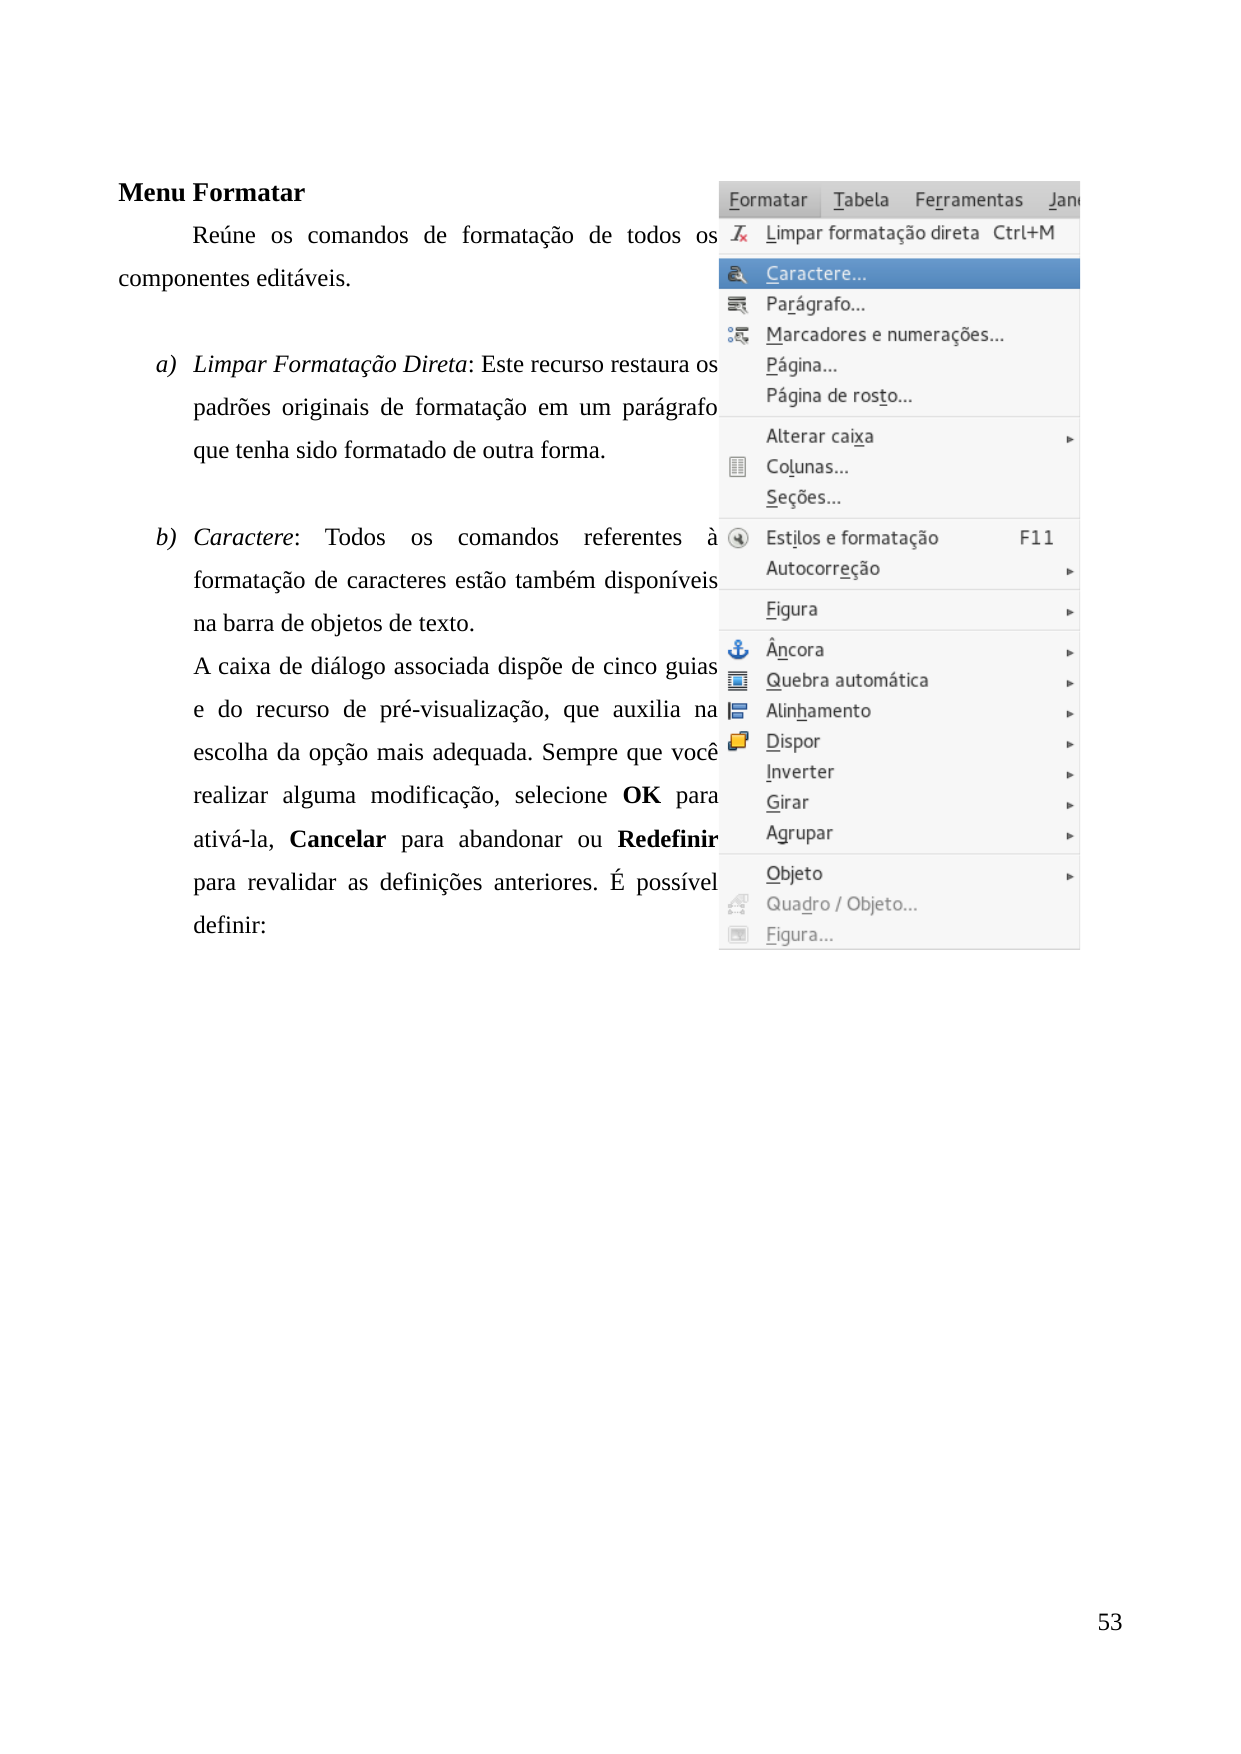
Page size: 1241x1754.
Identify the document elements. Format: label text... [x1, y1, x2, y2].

list Limpar Formatação Direta: Este recurso restaura os padrões originais de formatação em um parágrafo que tenha sido formatado de outra forma. [156, 349, 718, 464]
list [1081, 522, 1122, 637]
text [1081, 220, 1122, 292]
list [1081, 651, 1122, 939]
text Reúne os comandos de formatação de todos os componentes editáveis. [118, 220, 718, 292]
subtitle Menu Formatar [118, 176, 1122, 207]
list [1081, 349, 1122, 464]
picture [718, 181, 1081, 950]
list Caractere: Todos os comandos referentes à formatação de caracteres estão também disponíveis na barra de objetos de texto. [156, 522, 718, 637]
list A caixa de diálogo associada dispõe de cinco guias e do recurso de pré-visualização, que auxilia na escolha da opção mais adequada. Sempre que você realizar alguma modificação, selecione OK para ativá-la, Cancelar para abandonar ou Redefinir para revalidar as definições anteriores. É possível definir: [156, 651, 718, 939]
